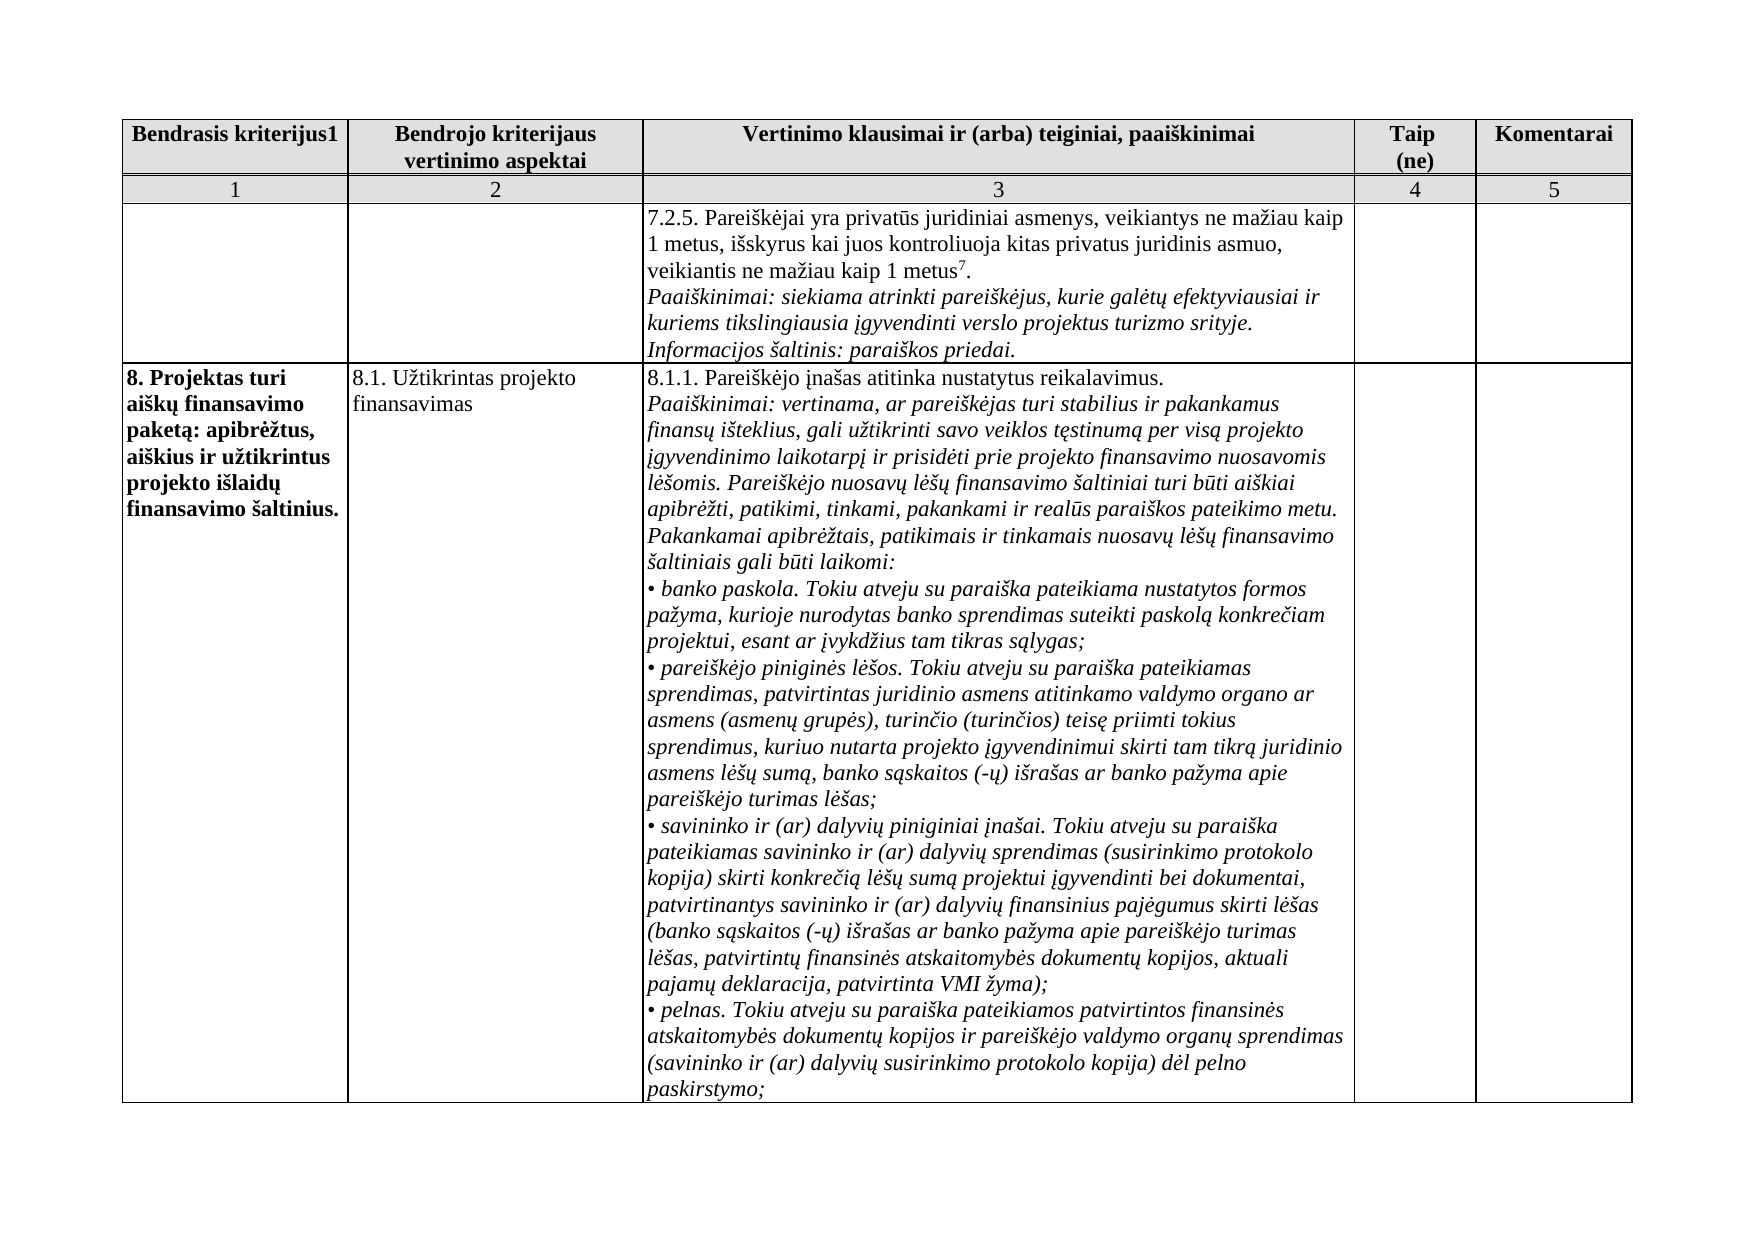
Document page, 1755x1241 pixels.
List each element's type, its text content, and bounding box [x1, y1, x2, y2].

table_header Komentarai [1477, 120, 1631, 173]
table_cell 3 [644, 176, 1354, 202]
table_header Bendrasis kriterijus1 [123, 120, 347, 173]
table_cell [1477, 364, 1631, 1102]
table_cell 8. Projektas turi aiškų finansavimo paketą: apibrėžtus, aiškius ir užtikrintus projekto išlaidų finansavimo šaltinius. [123, 364, 347, 1102]
table_cell 5 [1477, 176, 1631, 202]
table_header Vertinimo klausimai ir (arba) teiginiai, paaiškinimai [644, 120, 1354, 173]
table_header Bendrojo kriterijaus vertinimo aspektai [349, 120, 642, 173]
table_cell [1355, 364, 1475, 1102]
table_cell [1477, 204, 1631, 362]
table_cell [349, 204, 642, 362]
table_header Taip (ne) [1355, 120, 1475, 173]
table_cell 8.1. Užtikrintas projekto finansavimas [349, 364, 642, 1102]
table_cell 2 [349, 176, 642, 202]
table_cell [123, 204, 347, 362]
table_cell 4 [1355, 176, 1475, 202]
table_cell [1355, 204, 1475, 362]
table_cell 1 [123, 176, 347, 202]
